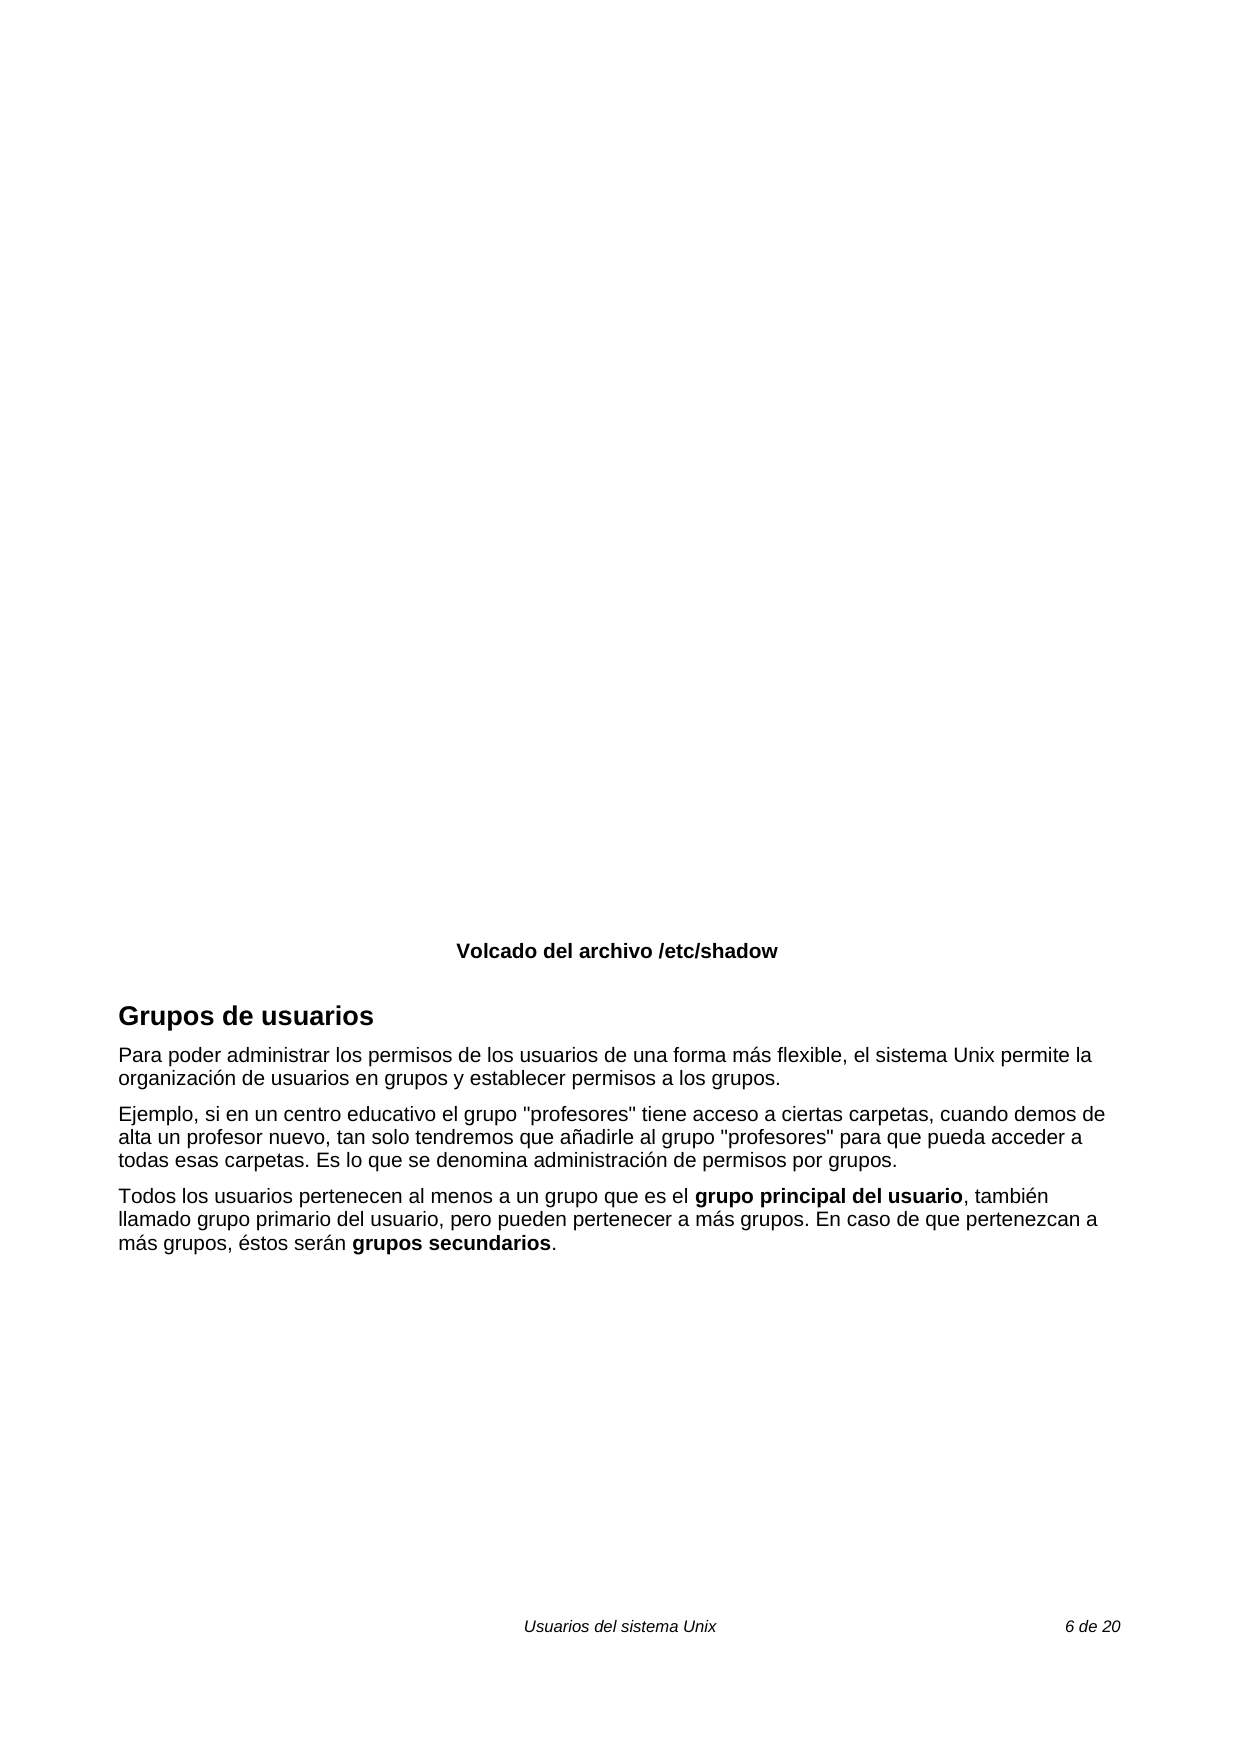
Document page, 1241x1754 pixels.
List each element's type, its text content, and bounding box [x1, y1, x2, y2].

text Todos los usuarios pertenecen al menos a un grupo que es el grupo principal del usuario, también llamado grupo primario del usuario, pero pueden pertenecer a más grupos. En caso de que pertenezcan a más grupos, éstos serán grupos secundarios. [118, 1185, 1122, 1254]
subtitle Grupos de usuarios [118, 1001, 1122, 1031]
text Ejemplo, si en un centro educativo el grupo "profesores" tiene acceso a ciertas carpetas, cuando demos de alta un profesor nuevo, tan solo tendremos que añadirle al grupo "profesores" para que pueda acceder a todas esas carpetas. Es lo que se denomina administración de permisos por grupos. [118, 1102, 1122, 1172]
text Para poder administrar los permisos de los usuarios de una forma más flexible, el sistema Unix permite la organización de usuarios en grupos y establecer permisos a los grupos. [118, 1043, 1122, 1090]
text Volcado del archivo /etc/shadow [118, 940, 1122, 963]
